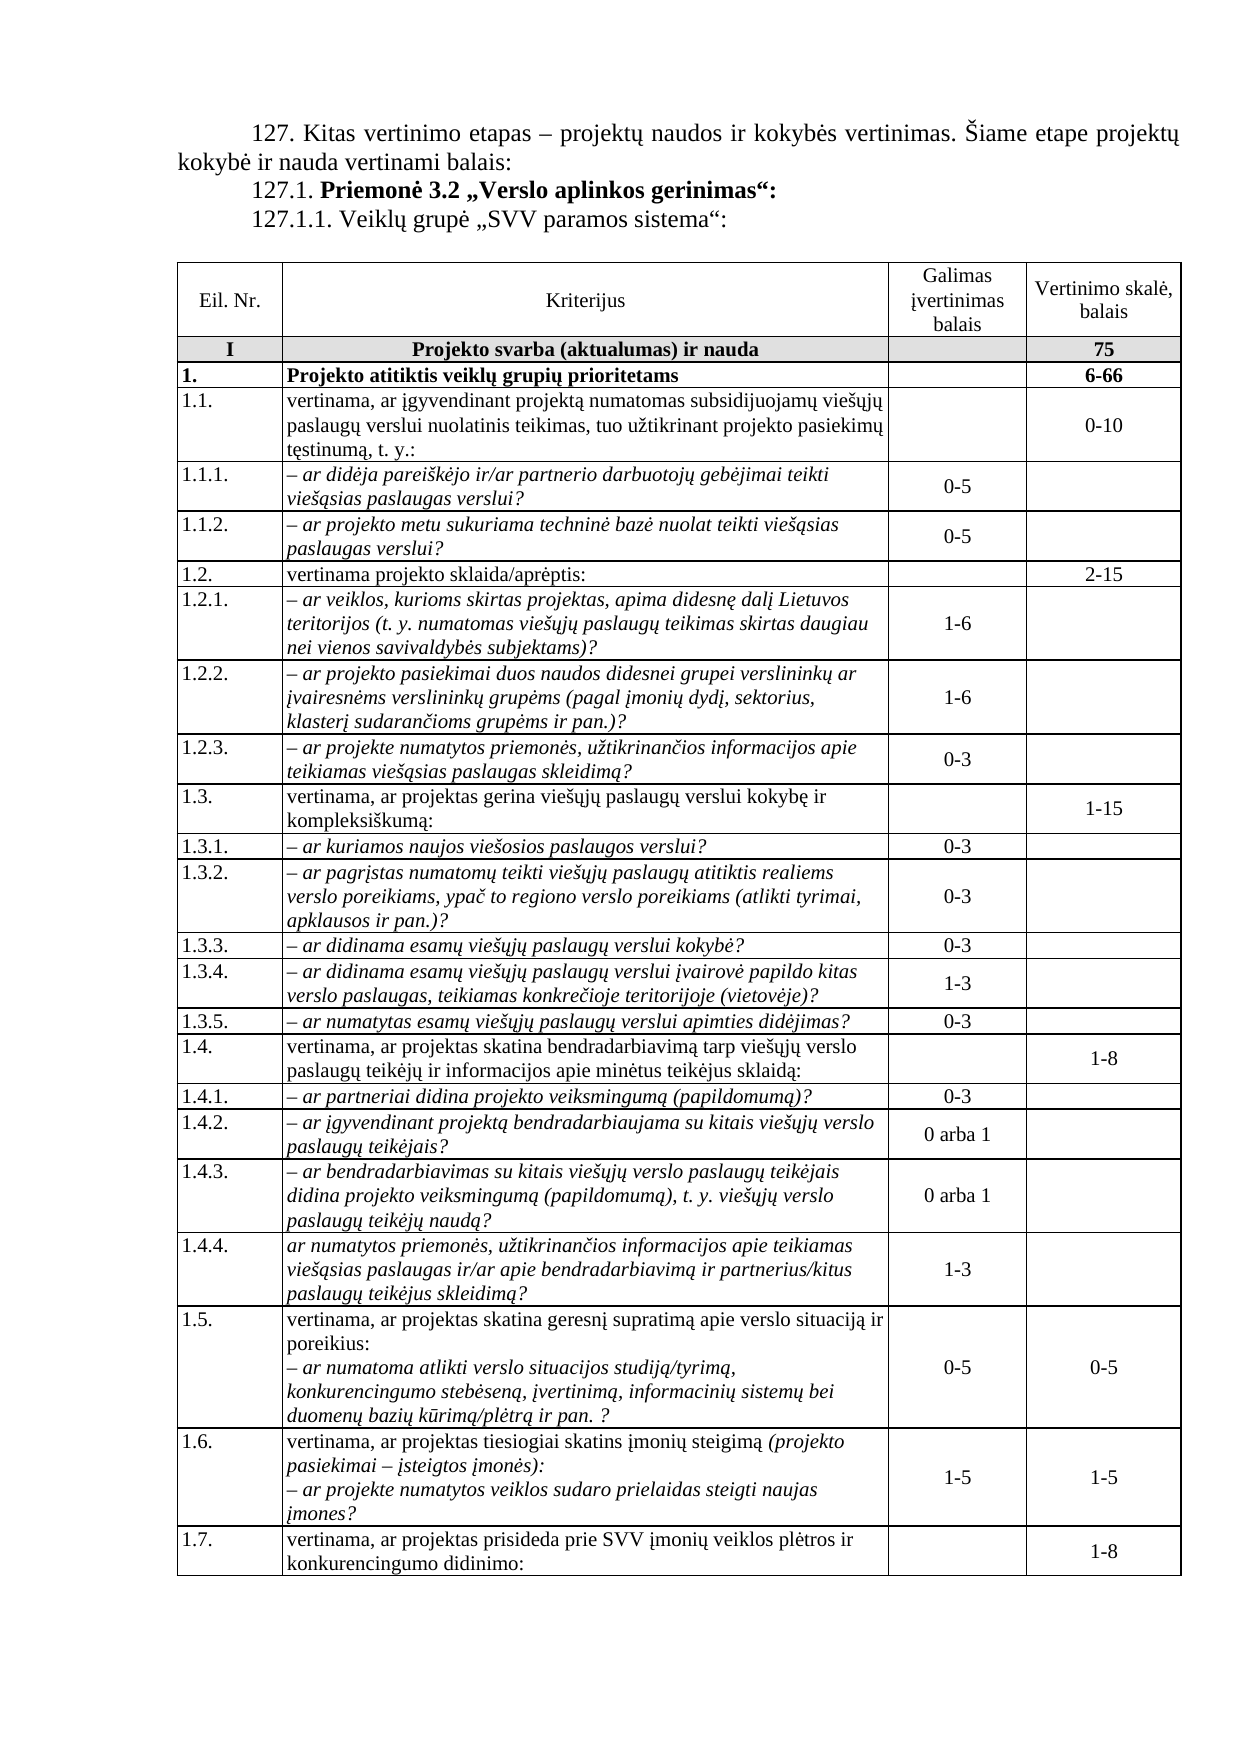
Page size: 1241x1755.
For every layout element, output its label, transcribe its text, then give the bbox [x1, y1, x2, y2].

table_cell [1027, 860, 1180, 932]
table_cell [1027, 512, 1180, 560]
table_cell [1027, 735, 1180, 783]
table_cell 1-3 [889, 959, 1026, 1007]
table_cell 1.1.1. [178, 462, 282, 510]
table_cell [1027, 1110, 1180, 1158]
table_cell 1.4. [178, 1035, 282, 1082]
table_cell [1027, 1160, 1180, 1232]
table_header Kriterijus [283, 263, 888, 336]
table_header Vertinimo skalė, balais [1027, 263, 1180, 336]
table_cell 1.6. [178, 1429, 282, 1525]
table_cell 0-3 [1022, 933, 1026, 957]
table_cell [889, 388, 1026, 461]
table_cell [889, 337, 1026, 361]
table_cell [1027, 1009, 1031, 1033]
table_cell 1.4.3. [178, 1160, 282, 1232]
table_cell [1027, 1233, 1180, 1305]
table_cell 0-5 [889, 462, 1026, 510]
table_cell 1.1. [178, 388, 282, 461]
table_cell [1027, 933, 1031, 957]
table_cell 0-3 [1022, 1009, 1026, 1033]
table_cell 0-3 [1022, 1084, 1026, 1108]
table_cell [889, 1035, 1026, 1082]
text 127.1. Priemonė 3.2 „Verslo aplinkos gerinimas“: [177, 176, 1181, 204]
table_cell 1.2.3. [178, 735, 282, 783]
table_cell 1-15 [1027, 785, 1180, 832]
table_cell 1.2. [278, 562, 282, 586]
table_cell 6-66 [1027, 363, 1031, 387]
table_cell 0-3 [1022, 834, 1026, 858]
table_cell 0-5 [889, 512, 1026, 560]
table_cell 1.3. [178, 785, 282, 832]
table_cell 0-5 [1027, 1307, 1180, 1427]
table_cell 1.3.4. [178, 959, 282, 1007]
table_cell [1027, 834, 1031, 858]
text 127.1.1. Veiklų grupė „SVV paramos sistema“: [177, 204, 1181, 233]
table_cell 1.5. [178, 1307, 282, 1427]
text 127. Kitas vertinimo etapas – projektų naudos ir kokybės vertinimas. Šiame etape projektų kokybė ir nauda vertinami balais: [177, 118, 1181, 176]
table_cell [1027, 661, 1180, 733]
table_cell [889, 1527, 1026, 1575]
table_cell [1022, 363, 1026, 387]
table_cell 1-5 [1027, 1429, 1180, 1525]
table_cell 0 arba 1 [889, 1160, 1026, 1232]
table_cell Projekto svarba (aktualumas) ir nauda [283, 337, 888, 361]
table_cell 0-5 [889, 1307, 1026, 1427]
table_cell 0 arba 1 [889, 1110, 1026, 1158]
table_cell 1.7. [178, 1527, 282, 1575]
table_cell [1027, 959, 1180, 1007]
table_cell [1027, 1084, 1031, 1108]
table_cell 2-15 [1027, 562, 1031, 586]
table_cell 1.2.2. [178, 661, 282, 733]
table_cell [1027, 587, 1180, 659]
table_cell 1-8 [1027, 1527, 1180, 1575]
table_cell 1.3.2. [178, 860, 282, 932]
table_cell 1-5 [889, 1429, 1026, 1525]
table_cell 1.4.4. [178, 1233, 282, 1305]
table_cell 0-10 [1027, 388, 1180, 461]
table_cell 1.1.2. [178, 512, 282, 560]
table_cell 1-6 [889, 661, 1026, 733]
table_cell [889, 785, 1026, 832]
table_cell 1-6 [889, 587, 1026, 659]
table_cell 1. [278, 363, 282, 387]
table_cell [1022, 562, 1026, 586]
table_cell 1-8 [1027, 1035, 1180, 1082]
table_cell 75 [1027, 337, 1180, 361]
table_cell 1-3 [889, 1233, 1026, 1305]
table_cell I [178, 337, 282, 361]
table_cell [1027, 462, 1180, 510]
table_cell 0-3 [889, 860, 1026, 932]
table_cell 1.2.1. [178, 587, 282, 659]
table_header Eil. Nr. [178, 263, 282, 336]
table_cell 0-3 [889, 735, 1026, 783]
table_cell 1.4.2. [178, 1110, 282, 1158]
